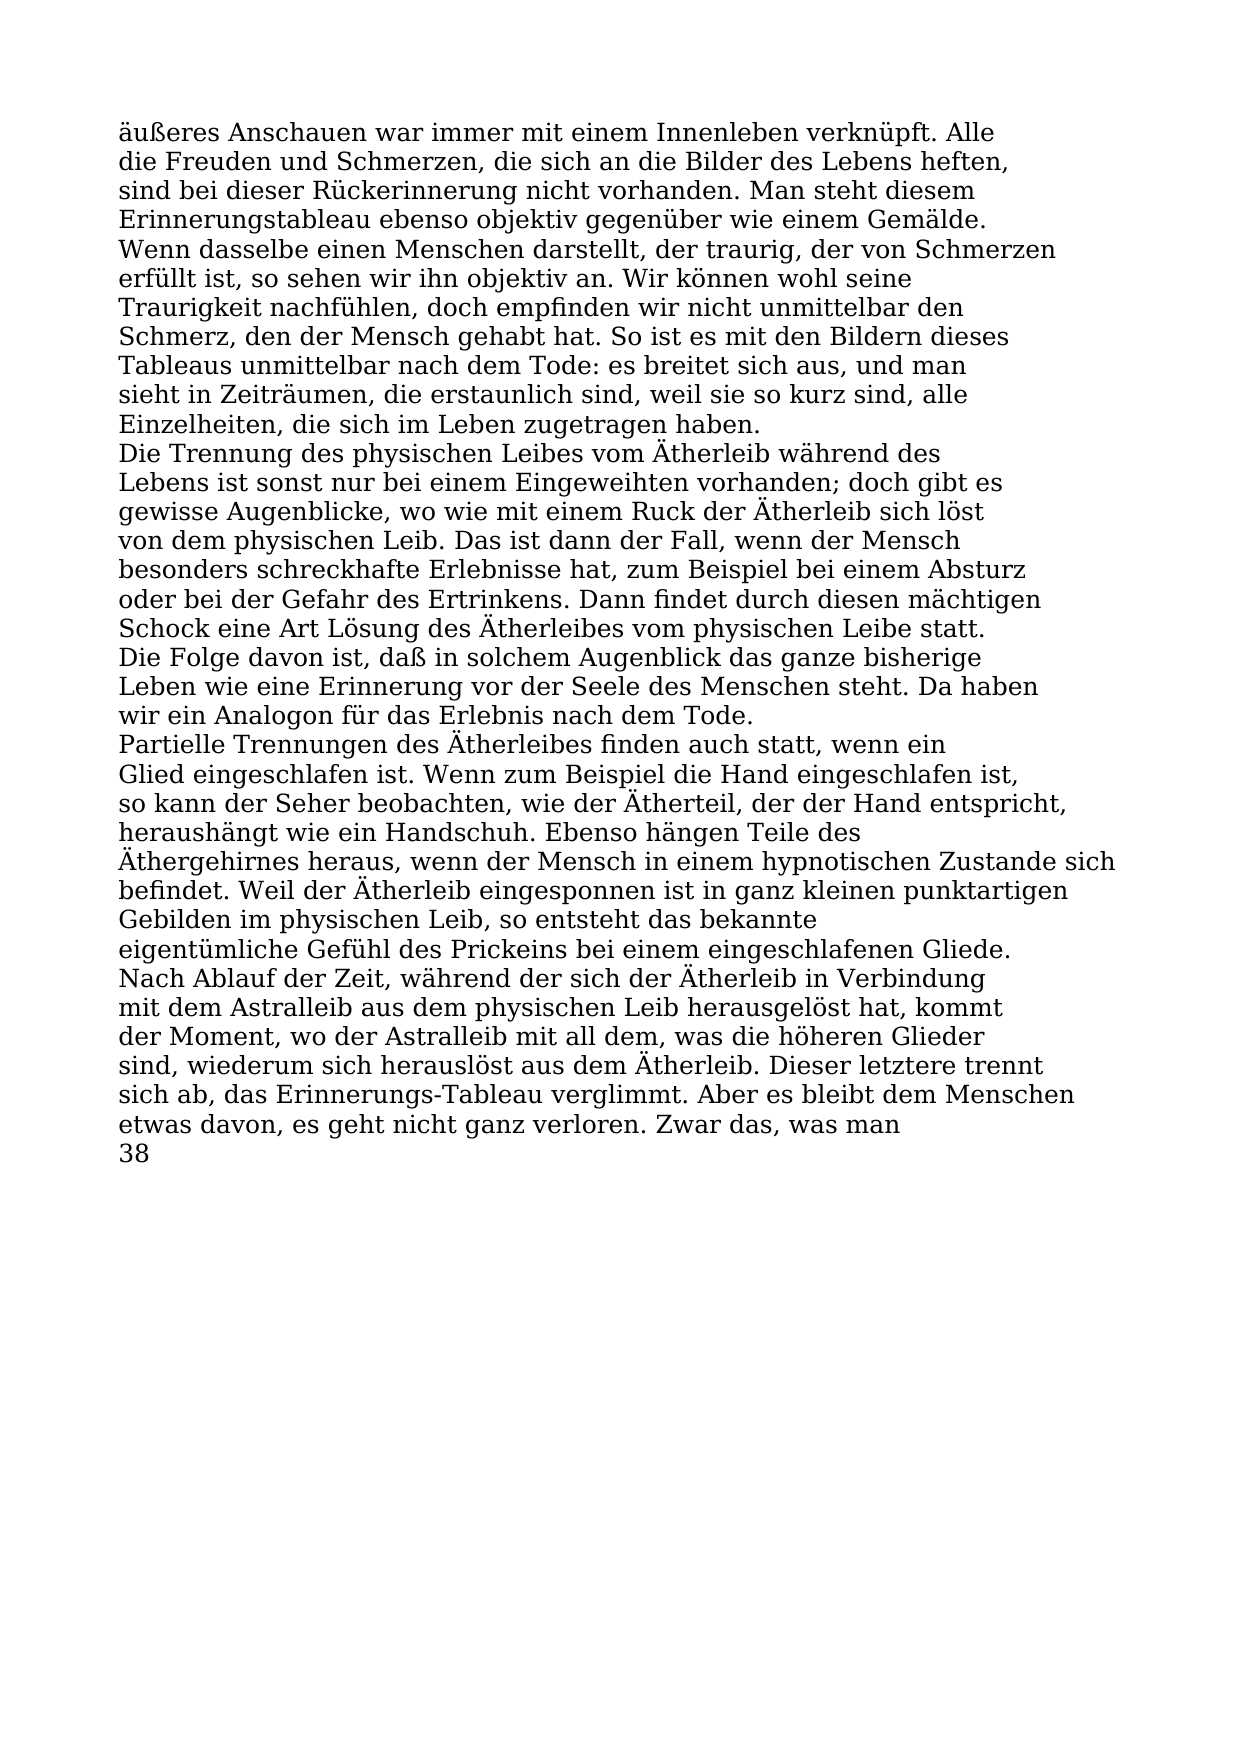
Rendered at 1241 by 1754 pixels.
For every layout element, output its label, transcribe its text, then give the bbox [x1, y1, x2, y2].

text die Freuden und Schmerzen, die sich an die Bilder des Lebens heften, [118, 147, 1122, 176]
text sieht in Zeiträumen, die erstaunlich sind, weil sie so kurz sind, alle [118, 381, 1122, 410]
text Schmerz, den der Mensch gehabt hat. So ist es mit den Bildern dieses [118, 322, 1122, 351]
text Tableaus unmittelbar nach dem Tode: es breitet sich aus, und man [118, 351, 1122, 381]
text Leben wie eine Erinnerung vor der Seele des Menschen steht. Da haben [118, 672, 1122, 701]
text sich ab, das Erinnerungs-Tableau verglimmt. Aber es bleibt dem Menschen etwas davon, es geht nicht ganz verloren. Zwar das, was man [118, 1081, 1122, 1139]
text oder bei der Gefahr des Ertrinkens. Dann findet durch diesen mächtigen Schock eine Art Lösung des Ätherleibes vom physischen Leibe statt. [118, 585, 1122, 643]
text sind, wiederum sich herauslöst aus dem Ätherleib. Dieser letztere trennt [118, 1051, 1122, 1081]
text Die Folge davon ist, daß in solchem Augenblick das ganze bisherige [118, 643, 1122, 672]
text Glied eingeschlafen ist. Wenn zum Beispiel die Hand eingeschlafen ist, [118, 760, 1122, 789]
text Einzelheiten, die sich im Leben zugetragen haben. [118, 410, 1122, 439]
text mit dem Astralleib aus dem physischen Leib herausgelöst hat, kommt [118, 993, 1122, 1022]
text Erinnerungstableau ebenso objektiv gegenüber wie einem Gemälde. [118, 206, 1122, 235]
text wir ein Analogon für das Erlebnis nach dem Tode. [118, 701, 1122, 731]
text gewisse Augenblicke, wo wie mit einem Ruck der Ätherleib sich löst [118, 497, 1122, 526]
text Partielle Trennungen des Ätherleibes finden auch statt, wenn ein [118, 731, 1122, 760]
text der Moment, wo der Astralleib mit all dem, was die höheren Glieder [118, 1022, 1122, 1051]
text äußeres Anschauen war immer mit einem Innenleben verknüpft. Alle [118, 118, 1122, 147]
text eigentümliche Gefühl des Prickeins bei einem eingeschlafenen Gliede. [118, 935, 1122, 964]
text Die Trennung des physischen Leibes vom Ätherleib während des [118, 439, 1122, 468]
text Nach Ablauf der Zeit, während der sich der Ätherleib in Verbindung [118, 964, 1122, 993]
text Traurigkeit nachfühlen, doch empfinden wir nicht unmittelbar den [118, 293, 1122, 322]
text Lebens ist sonst nur bei einem Eingeweihten vorhanden; doch gibt es [118, 468, 1122, 497]
text Äthergehirnes heraus, wenn der Mensch in einem hypnotischen Zustande sich befindet. Weil der Ätherleib eingesponnen ist in ganz kleinen punktartigen Gebilden im physischen Leib, so entsteht das bekannte [118, 847, 1122, 935]
text sind bei dieser Rückerinnerung nicht vorhanden. Man steht diesem [118, 176, 1122, 206]
text Wenn dasselbe einen Menschen darstellt, der traurig, der von Schmerzen erfüllt ist, so sehen wir ihn objektiv an. Wir können wohl seine [118, 235, 1122, 293]
text von dem physischen Leib. Das ist dann der Fall, wenn der Mensch [118, 526, 1122, 556]
text besonders schreckhafte Erlebnisse hat, zum Beispiel bei einem Absturz [118, 556, 1122, 585]
text so kann der Seher beobachten, wie der Ätherteil, der der Hand entspricht, heraushängt wie ein Handschuh. Ebenso hängen Teile des [118, 789, 1122, 847]
text 38 [118, 1139, 1122, 1168]
